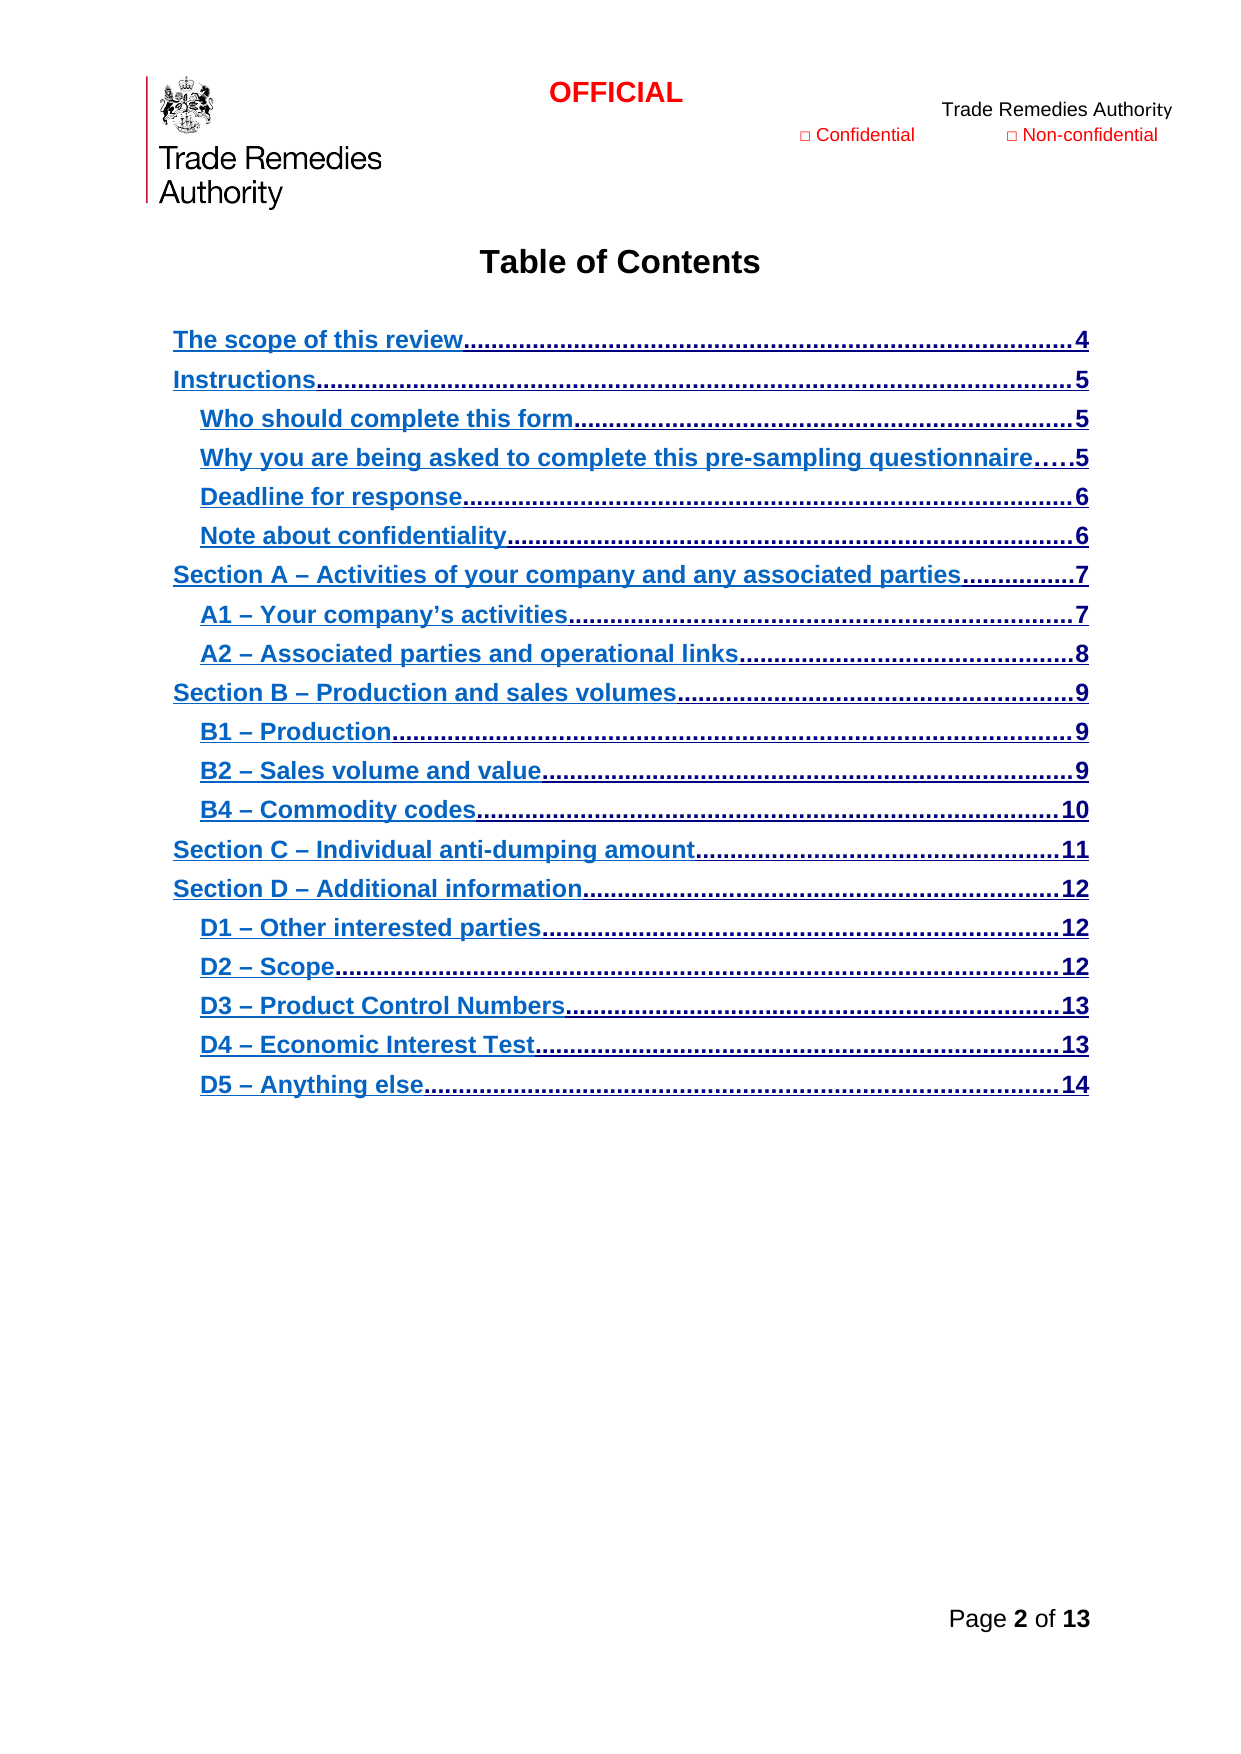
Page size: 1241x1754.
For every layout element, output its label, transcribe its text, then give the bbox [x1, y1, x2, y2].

text Why you are being asked to complete this pre-sampling questionnaire 5 [200, 443, 1090, 472]
text A1 – Your company’s activities 7 [200, 600, 1090, 628]
text D5 – Anything else 14 [200, 1070, 1090, 1098]
text Section B – Production and sales volumes 9 [173, 678, 1090, 707]
text A2 – Associated parties and operational links 8 [200, 639, 1090, 668]
text Section A – Activities of your company and any associated parties 7 [173, 561, 1090, 589]
text D3 – Product Control Numbers 13 [200, 991, 1090, 1020]
text Note about confidentiality 6 [200, 521, 1090, 550]
text D1 – Other interested parties 12 [200, 913, 1090, 942]
subtitle Table of Contents [150, 242, 1090, 280]
text Section D – Additional information 12 [173, 874, 1090, 903]
text The scope of this review 4 [173, 326, 1090, 354]
text Who should complete this form 5 [200, 404, 1090, 433]
text Instructions 5 [173, 365, 1090, 393]
text Deadline for response 6 [200, 482, 1090, 511]
text D4 – Economic Interest Test 13 [200, 1031, 1090, 1059]
text D2 – Scope 12 [200, 952, 1090, 981]
text Section C – Individual anti-dumping amount 11 [173, 835, 1090, 863]
text B1 – Production 9 [200, 717, 1090, 746]
text B2 – Sales volume and value 9 [200, 756, 1090, 785]
text B4 – Commodity codes 10 [200, 796, 1090, 824]
